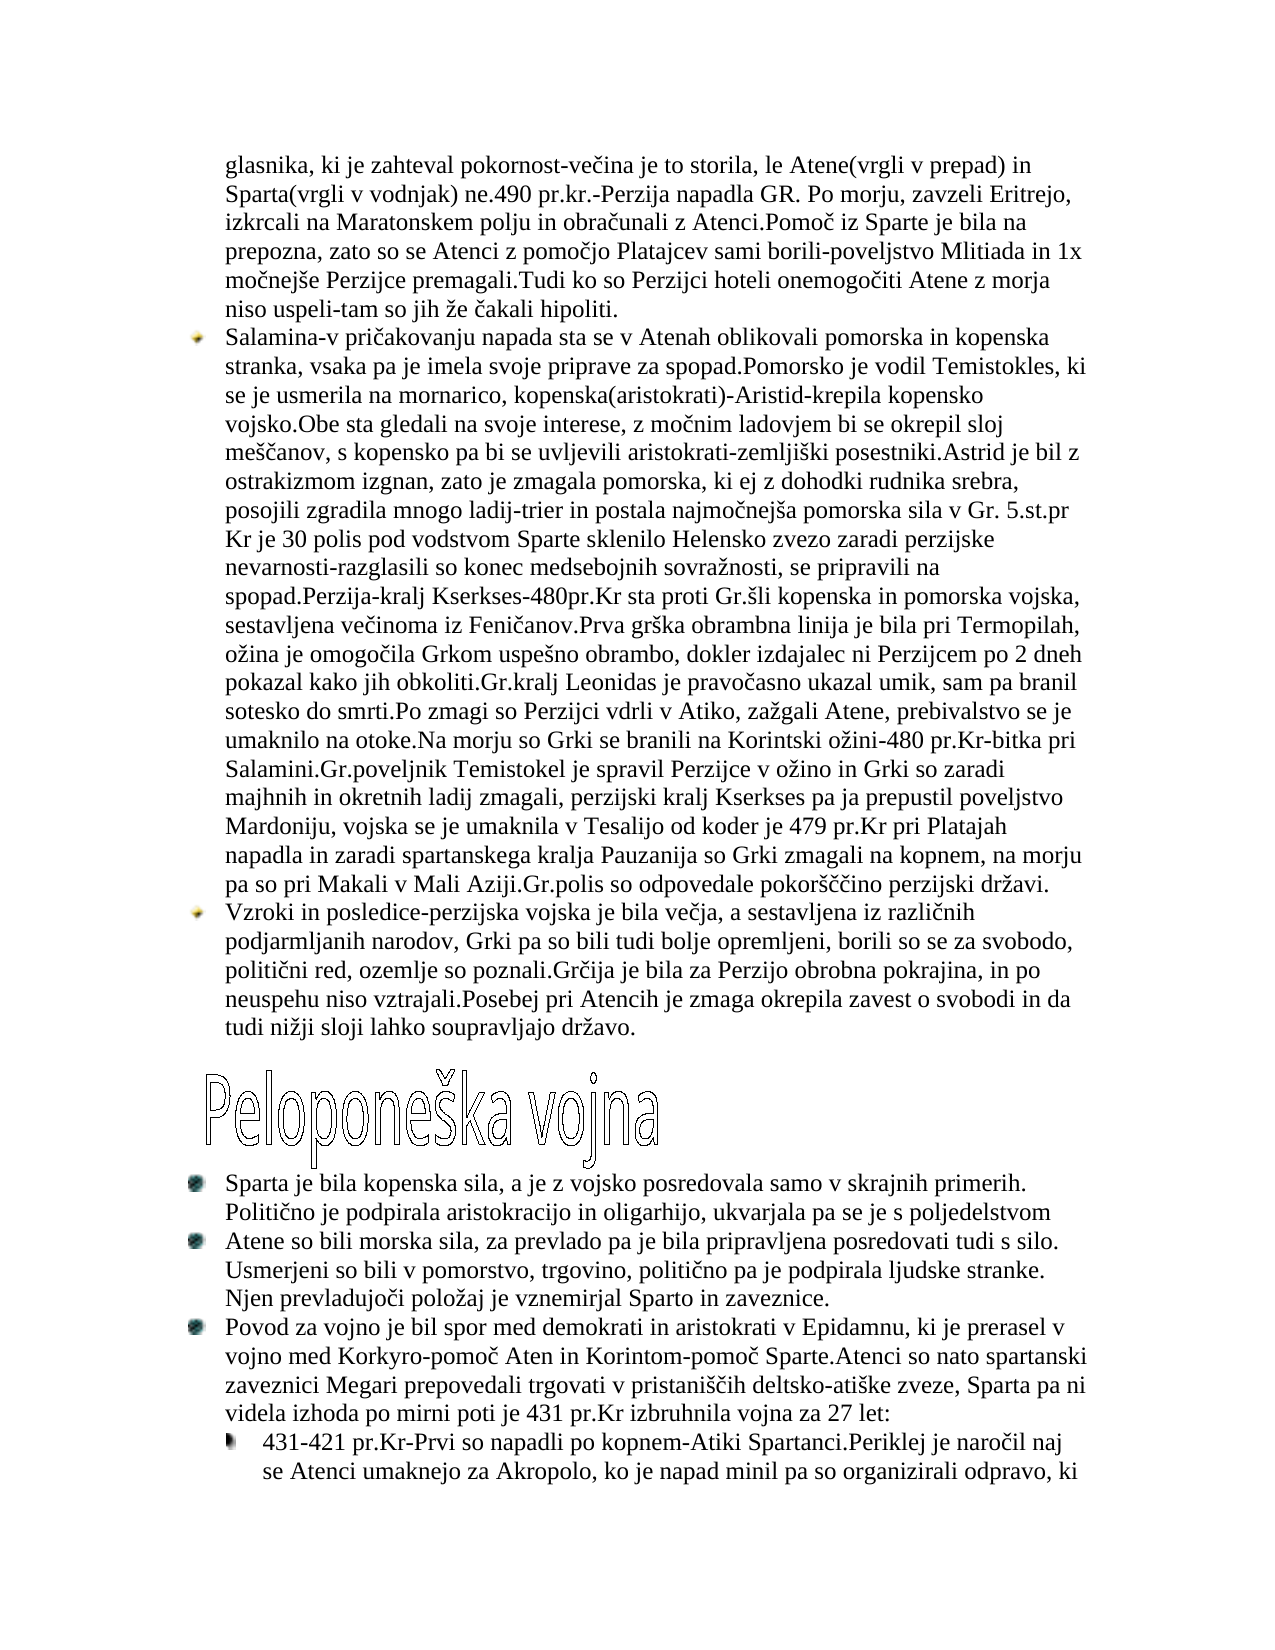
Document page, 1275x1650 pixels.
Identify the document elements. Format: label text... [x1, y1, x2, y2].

list glasnika, ki je zahteval pokornost-večina je to storila, le Atene(vrgli v prepad) in Sparta(vrgli v vodnjak) ne.490 pr.kr.-Perzija napadla GR. Po morju, zavzeli Eritrejo, izkrcali na Maratonskem polju in obračunali z Atenci.Pomoč iz Sparte je bila na prepozna, zato so se Atenci z pomočjo Platajcev sami borili-poveljstvo Mlitiada in 1x močnejše Perzijce premagali.Tudi ko so Perzijci hoteli onemogočiti Atene z morja niso uspeli-tam so jih že čakali hipoliti. [187, 150, 1087, 322]
list Salamina-v pričakovanju napada sta se v Atenah oblikovali pomorska in kopenska stranka, vsaka pa je imela svoje priprave za spopad.Pomorsko je vodil Temistokles, ki se je usmerila na mornarico, kopenska(aristokrati)-Aristid-krepila kopensko vojsko.Obe sta gledali na svoje interese, z močnim ladovjem bi se okrepil sloj meščanov, s kopensko pa bi se uvljevili aristokrati-zemljiški posestniki.Astrid je bil z ostrakizmom izgnan, zato je zmagala pomorska, ki ej z dohodki rudnika srebra, posojili zgradila mnogo ladij-trier in postala najmočnejša pomorska sila v Gr. 5.st.pr Kr je 30 polis pod vodstvom Sparte sklenilo Helensko zvezo zaradi perzijske nevarnosti-razglasili so konec medsebojnih sovražnosti, se pripravili na spopad.Perzija-kralj Kserkses-480pr.Kr sta proti Gr.šli kopenska in pomorska vojska, sestavljena večinoma iz Feničanov.Prva grška obrambna linija je bila pri Termopilah, ožina je omogočila Grkom uspešno obrambo, dokler izdajalec ni Perzijcem po 2 dneh pokazal kako jih obkoliti.Gr.kralj Leonidas je pravočasno ukazal umik, sam pa branil sotesko do smrti.Po zmagi so Perzijci vdrli v Atiko, zažgali Atene, prebivalstvo se je umaknilo na otoke.Na morju so Grki se branili na Korintski ožini-480 pr.Kr-bitka pri Salamini.Gr.poveljnik Temistokel je spravil Perzijce v ožino in Grki so zaradi majhnih in okretnih ladij zmagali, perzijski kralj Kserkses pa ja prepustil poveljstvo Mardoniju, vojska se je umaknila v Tesalijo od koder je 479 pr.Kr pri Platajah napadla in zaradi spartanskega kralja Pauzanija so Grki zmagali na kopnem, na morju pa so pri Makali v Mali Aziji.Gr.polis so odpovedale pokoršččino perzijski državi. [187, 322, 1087, 897]
picture [188, 328, 206, 346]
list Atene so bili morska sila, za prevlado pa je bila pripravljena posredovati tudi s silo. Usmerjeni so bili v pomorstvo, trgovino, politično pa je podpirala ljudske stranke. Njen prevladujoči položaj je vznemirjal Sparto in zaveznice. [187, 1226, 1087, 1312]
list Povod za vojno je bil spor med demokrati in aristokrati v Epidamnu, ki je prerasel v vojno med Korkyro-pomoč Aten in Korintom-pomoč Sparte.Atenci so nato spartanski zaveznici Megari prepovedali trgovati v pristaniščih deltsko-atiške zveze, Sparta pa ni videla izhoda po mirni poti je 431 pr.Kr izbruhnila vojna za 27 let: [187, 1312, 1087, 1427]
picture [226, 1433, 236, 1450]
picture [188, 1318, 206, 1335]
picture [188, 1174, 206, 1192]
list 431-421 pr.Kr-Prvi so napadli po kopnem-Atiki Spartanci.Periklej je naročil naj se Atenci umaknejo za Akropolo, ko je napad minil pa so organizirali odpravo, ki [225, 1427, 1087, 1485]
picture [188, 903, 206, 921]
list Sparta je bila kopenska sila, a je z vojsko posredovala samo v skrajnih primerih. Politično je podpirala aristokracijo in oligarhijo, ukvarjala pa se je s poljedelstvom [187, 1168, 1087, 1226]
list Vzroki in posledice-perzijska vojska je bila večja, a sestavljena iz različnih podjarmljanih narodov, Grki pa so bili tudi bolje opremljeni, borili so se za svobodo, politični red, ozemlje so poznali.Grčija je bila za Perzijo obrobna pokrajina, in po neuspehu niso vztrajali.Posebej pri Atencih je zmaga okrepila zavest o svobodi in da tudi nižji sloji lahko soupravljajo državo. [187, 897, 1087, 1041]
picture [188, 1232, 206, 1249]
